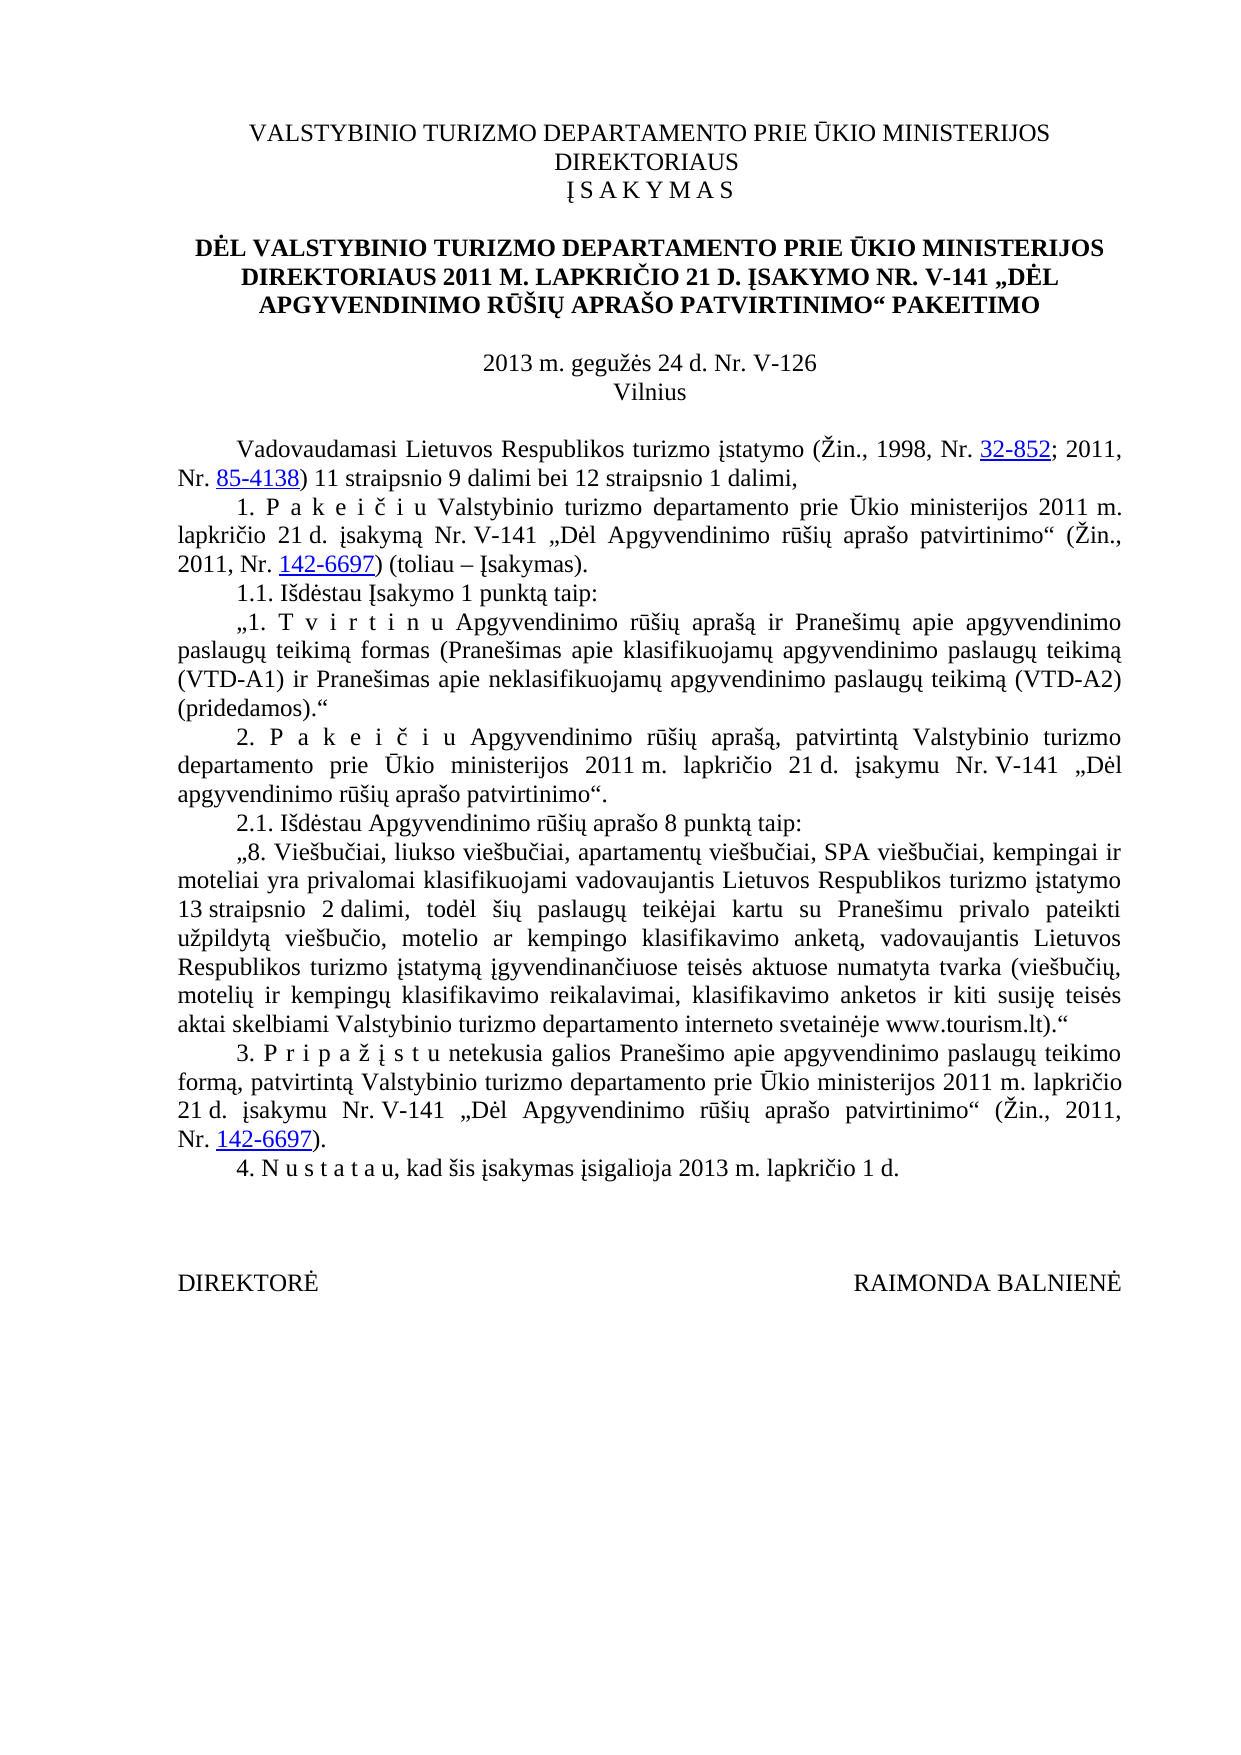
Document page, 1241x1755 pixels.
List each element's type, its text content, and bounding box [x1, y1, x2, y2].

text DIREKTORĖ RAIMONDA BALNIENĖ [177, 1268, 1122, 1297]
text 3. P r i p a ž į s t u netekusia galios Pranešimo apie apgyvendinimo paslaugų teikimo formą, patvirtintą Valstybinio turizmo departamento prie Ūkio ministerijos 2011 m. lapkričio 21 d. įsakymu Nr. V-141 „Dėl Apgyvendinimo rūšių aprašo patvirtinimo“ (Žin., 2011, Nr. 142-6697). [177, 1038, 1122, 1153]
text 1.1. Išdėstau Įsakymo 1 punktą taip: [177, 578, 1122, 607]
text 2.1. Išdėstau Apgyvendinimo rūšių aprašo 8 punktą taip: [177, 808, 1122, 837]
text 2013 m. gegužės 24 d. Nr. V-126 [177, 348, 1122, 377]
text Vadovaudamasi Lietuvos Respublikos turizmo įstatymo (Žin., 1998, Nr. 32-852; 2011, Nr. 85-4138) 11 straipsnio 9 dalimi bei 12 straipsnio 1 dalimi, [177, 434, 1122, 492]
text 4. N u s t a t a u, kad šis įsakymas įsigalioja 2013 m. lapkričio 1 d. [177, 1153, 1122, 1182]
text VALSTYBINIO TURIZMO DEPARTAMENTO PRIE ŪKIO MINISTERIJOS DIREKTORIAUS [177, 118, 1122, 176]
text DĖL VALSTYBINIO TURIZMO DEPARTAMENTO PRIE ŪKIO MINISTERIJOS DIREKTORIAUS 2011 M. LAPKRIČIO 21 D. ĮSAKYMO Nr. V-141 „DĖL APGYVENDINIMO RŪŠIŲ APRAŠO PATVIRTINIMO“ PAKEITIMO [177, 233, 1122, 319]
text „1. T v i r t i n u Apgyvendinimo rūšių aprašą ir Pranešimų apie apgyvendinimo paslaugų teikimą formas (Pranešimas apie klasifikuojamų apgyvendinimo paslaugų teikimą (VTD-A1) ir Pranešimas apie neklasifikuojamų apgyvendinimo paslaugų teikimą (VTD-A2) (pridedamos).“ [177, 607, 1122, 722]
text 2. P a k e i č i u Apgyvendinimo rūšių aprašą, patvirtintą Valstybinio turizmo departamento prie Ūkio ministerijos 2011 m. lapkričio 21 d. įsakymu Nr. V-141 „Dėl apgyvendinimo rūšių aprašo patvirtinimo“. [177, 722, 1122, 808]
text Vilnius [177, 377, 1122, 406]
text ĮSAKYMAS [177, 176, 1122, 204]
text „8. Viešbučiai, liukso viešbučiai, apartamentų viešbučiai, SPA viešbučiai, kempingai ir moteliai yra privalomai klasifikuojami vadovaujantis Lietuvos Respublikos turizmo įstatymo 13 straipsnio 2 dalimi, todėl šių paslaugų teikėjai kartu su Pranešimu privalo pateikti užpildytą viešbučio, motelio ar kempingo klasifikavimo anketą, vadovaujantis Lietuvos Respublikos turizmo įstatymą įgyvendinančiuose teisės aktuose numatyta tvarka (viešbučių, motelių ir kempingų klasifikavimo reikalavimai, klasifikavimo anketos ir kiti susiję teisės aktai skelbiami Valstybinio turizmo departamento interneto svetainėje www.tourism.lt).“ [177, 837, 1122, 1038]
text 1. P a k e i č i u Valstybinio turizmo departamento prie Ūkio ministerijos 2011 m. lapkričio 21 d. įsakymą Nr. V-141 „Dėl Apgyvendinimo rūšių aprašo patvirtinimo“ (Žin., 2011, Nr. 142-6697) (toliau – Įsakymas). [177, 492, 1122, 578]
